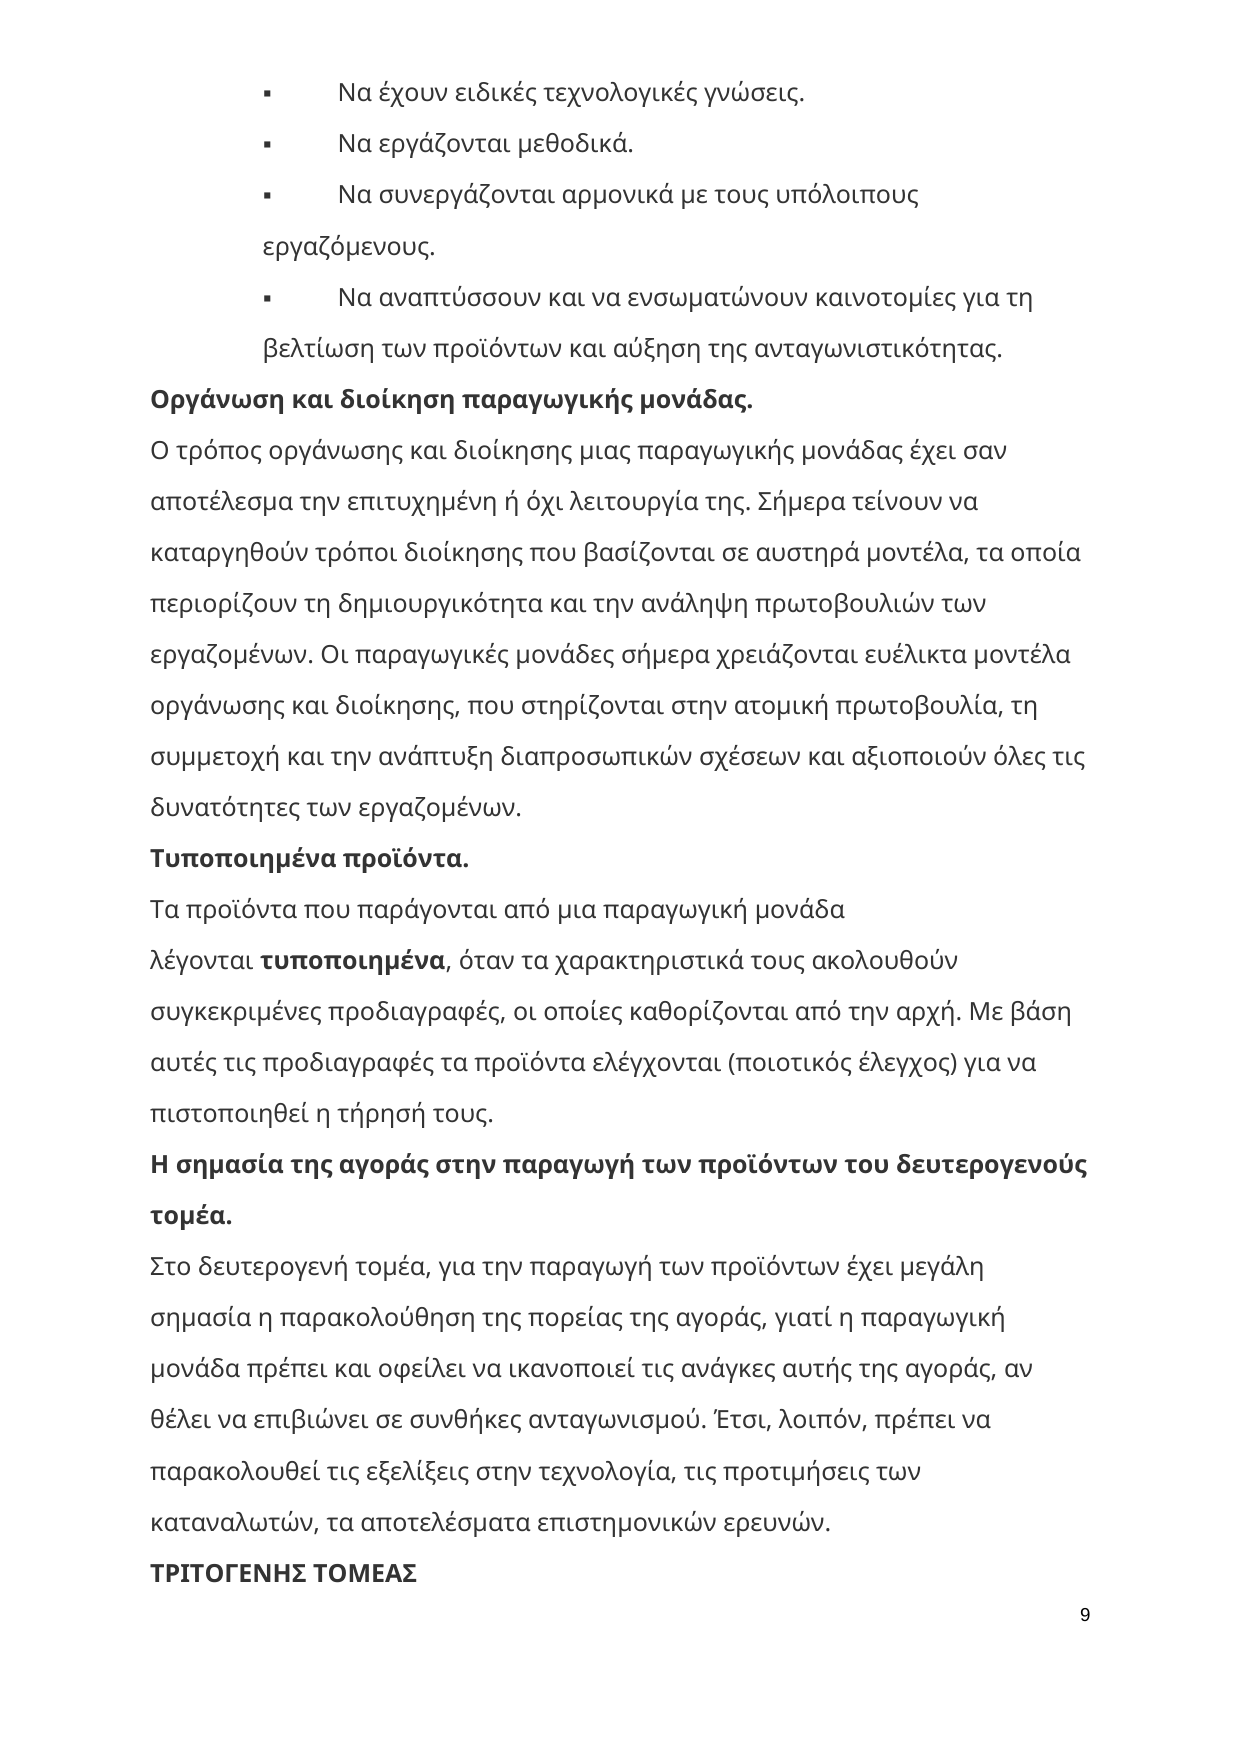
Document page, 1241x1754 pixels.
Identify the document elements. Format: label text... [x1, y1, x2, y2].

list Να αναπτύσσουν και να ενσωματώνουν καινοτομίες για τη βελτίωση των προϊόντων και αύξηση της ανταγωνιστικότητας. [262, 279, 1090, 364]
text Τα προϊόντα που παράγονται από μια παραγωγική μονάδα λέγονται τυποποιημένα, όταν τα χαρακτηριστικά τους ακολουθούν συγκεκριμένες προδιαγραφές, οι οποίες καθορίζονται από την αρχή. Με βάση αυτές τις προδιαγραφές τα προϊόντα ελέγχονται (ποιοτικός έλεγχος) για να πιστοποιηθεί η τήρησή τους. [150, 892, 1090, 1130]
text Στο δευτερογενή τομέα, για την παραγωγή των προϊόντων έχει μεγάλη σημασία η παρακολούθηση της πορείας της αγοράς, γιατί η παραγωγική μονάδα πρέπει και οφείλει να ικανοποιεί τις ανάγκες αυτής της αγοράς, αν θέλει να επιβιώνει σε συνθήκες ανταγωνισμού. Έτσι, λοιπόν, πρέπει να παρακολουθεί τις εξελίξεις στην τεχνολογία, τις προτιμήσεις των καταναλωτών, τα αποτελέσματα επιστημονικών ερευνών. [150, 1249, 1090, 1538]
text Οργάνωση και διοίκηση παραγωγικής μονάδας. [150, 381, 1090, 415]
text Ο τρόπος οργάνωσης και διοίκησης μιας παραγωγικής μονάδας έχει σαν αποτέλεσμα την επιτυχημένη ή όχι λειτουργία της. Σήμερα τείνουν να καταργηθούν τρόποι διοίκησης που βασίζονται σε αυστηρά μοντέλα, τα οποία περιορίζουν τη δημιουργικότητα και την ανάληψη πρωτοβουλιών των εργαζομένων. Οι παραγωγικές μονάδες σήμερα χρειάζονται ευέλικτα μοντέλα οργάνωσης και διοίκησης, που στηρίζονται στην ατομική πρωτοβουλία, τη συμμετοχή και την ανάπτυξη διαπροσωπικών σχέσεων και αξιοποιούν όλες τις δυνατότητες των εργαζομένων. [150, 432, 1090, 824]
text ΤΡΙΤΟΓΕΝΗΣ ΤΟΜΕΑΣ [150, 1555, 1090, 1589]
text Τυποποιημένα προϊόντα. [150, 841, 1090, 875]
list Να έχουν ειδικές τεχνολογικές γνώσεις. [262, 75, 1090, 109]
list Να συνεργάζονται αρμονικά με τους υπόλοιπους εργαζόμενους. [262, 177, 1090, 262]
text Η σημασία της αγοράς στην παραγωγή των προϊόντων του δευτερογενούς τομέα. [150, 1147, 1090, 1232]
list Να εργάζονται μεθοδικά. [262, 126, 1090, 160]
